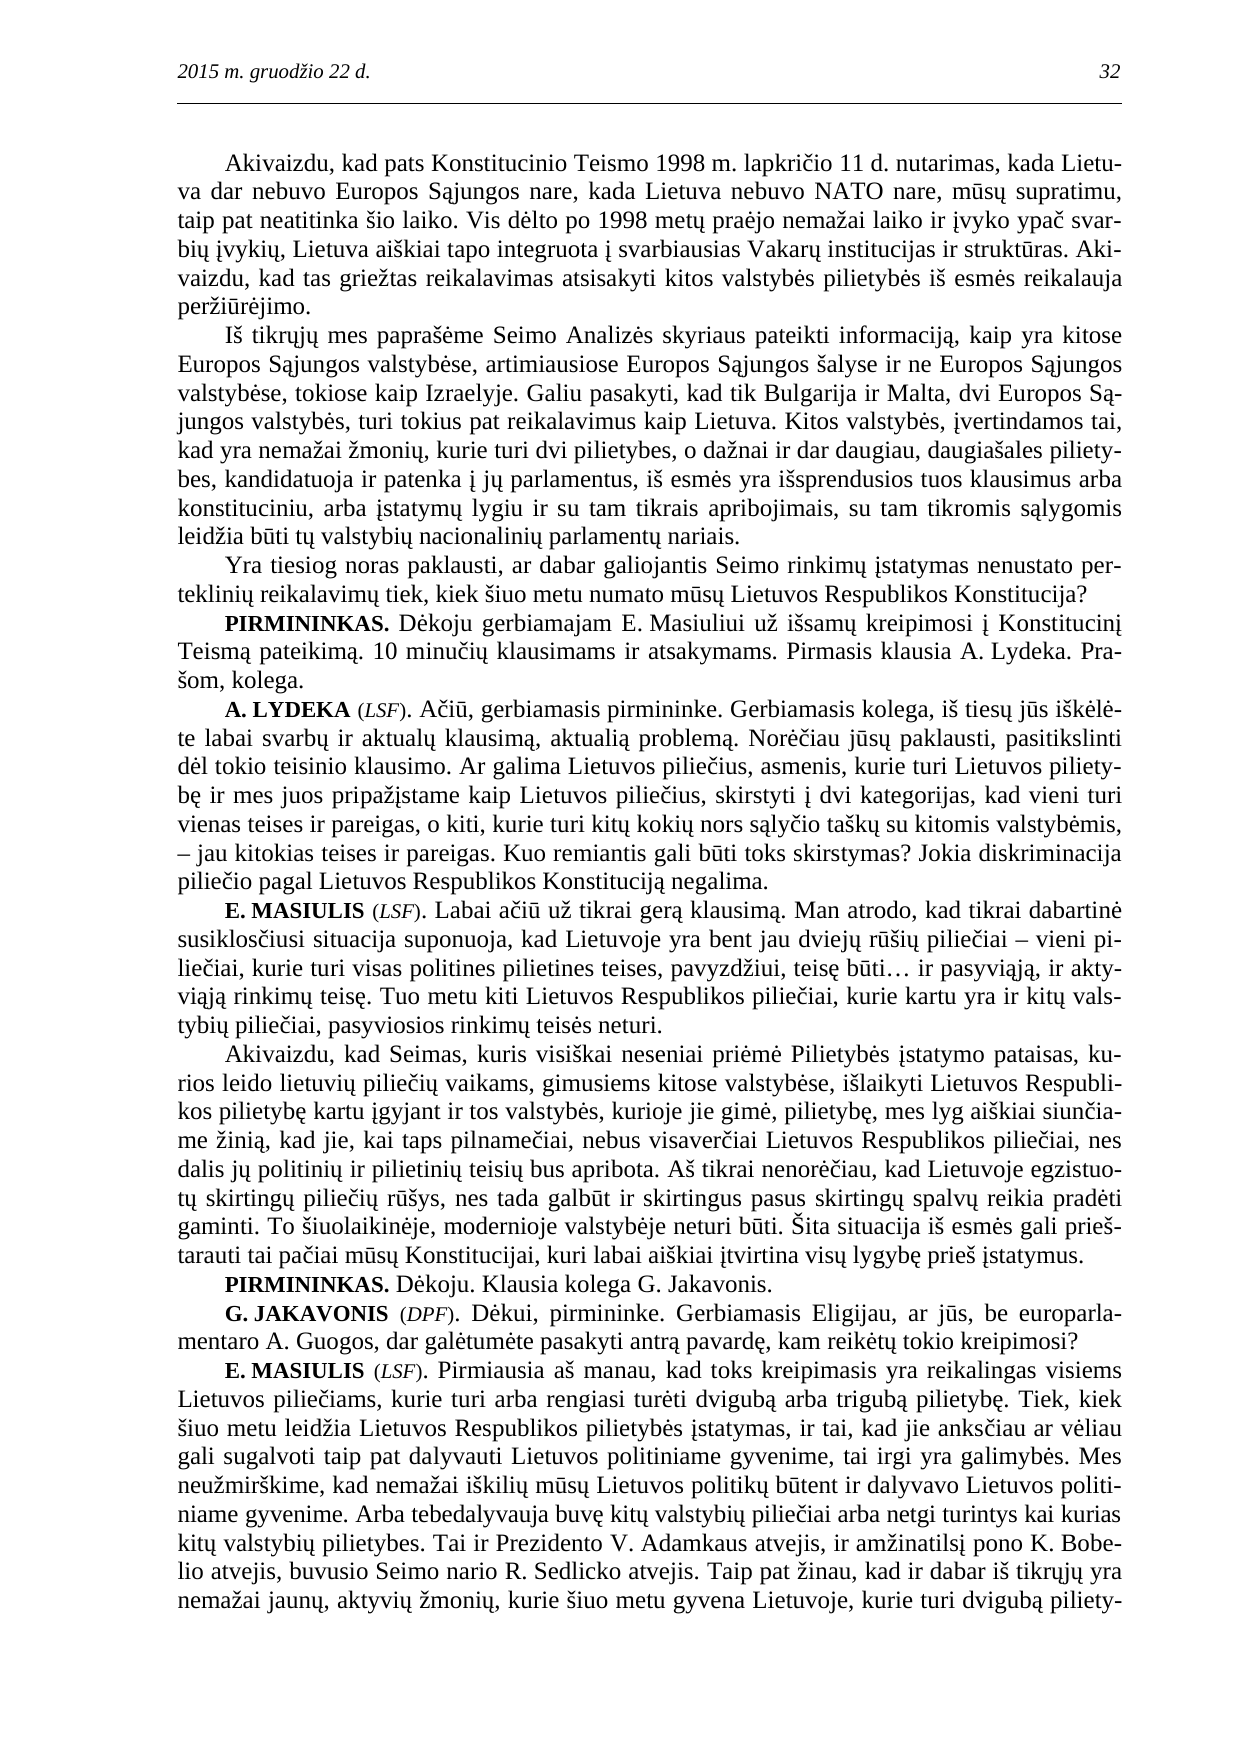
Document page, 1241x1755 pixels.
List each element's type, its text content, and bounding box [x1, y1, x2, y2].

text G. JAKAVONIS (DPF). Dė­kui, pir­mi­nin­ke. Ger­bia­ma­sis Eli­gi­jau, ar jūs, be eu­ro­par­la­men­ta­ro A. Guo­gos, dar ga­lė­tu­mė­te pa­sa­ky­ti an­trą pa­var­dę, kam rei­kė­tų to­kio krei­pi­mo­si? [177, 1298, 1122, 1355]
text PIRMININKAS. Dė­ko­ju ger­bia­ma­jam E. Ma­siu­liui už iš­sa­mų krei­pi­mo­si į Kon­sti­tu­ci­nį Teis­mą pa­tei­ki­mą. 10 mi­nu­čių klau­si­mams ir at­sa­ky­mams. Pir­ma­sis klau­sia A. Ly­de­ka. Pra­šom, ko­le­ga. [177, 608, 1122, 694]
text Aki­vaiz­du, kad pats Kon­sti­tu­ci­nio Teis­mo 1998 m. lap­kri­čio 11 d. nu­ta­ri­mas, ka­da Lie­tu­va dar ne­bu­vo Eu­ro­pos Są­jun­gos na­re, ka­da Lie­tu­va ne­bu­vo NATO na­re, mū­sų su­pra­ti­mu, taip pat ne­ati­tin­ka šio lai­ko. Vis dėl­to po 1998 me­tų pra­ėjo ne­ma­žai lai­ko ir įvy­ko ypač svar­bių įvy­kių, Lie­tu­va aiš­kiai ta­po in­teg­ruo­ta į svar­biau­sias Va­ka­rų ins­ti­tu­ci­jas ir struk­tū­ras. Aki­vaiz­du, kad tas griež­tas rei­ka­la­vi­mas at­si­sa­ky­ti ki­tos vals­ty­bės pi­lie­ty­bės iš es­mės rei­ka­lau­ja per­žiū­rė­ji­mo. [177, 148, 1122, 320]
text Yra tie­siog no­ras pa­klaus­ti, ar da­bar ga­lio­jan­tis Sei­mo rin­ki­mų įsta­ty­mas ne­nu­sta­to per­tek­li­nių rei­ka­la­vi­mų tiek, kiek šiuo me­tu nu­ma­to mū­sų Lie­tu­vos Res­pub­li­kos Kon­sti­tu­ci­ja? [177, 550, 1122, 608]
text Iš tik­rų­jų mes pa­pra­šė­me Sei­mo Ana­li­zės sky­riaus pa­teik­ti in­for­ma­ci­ją, kaip yra ki­to­se Eu­ro­pos Są­jun­gos vals­ty­bė­se, ar­ti­miau­sio­se Eu­ro­pos Są­jun­gos ša­ly­se ir ne Eu­ro­pos Są­jun­gos vals­ty­bė­se, to­kio­se kaip Iz­ra­e­ly­je. Ga­liu pa­sa­ky­ti, kad tik Bul­ga­ri­ja ir Mal­ta, dvi Eu­ro­pos Są­jun­gos vals­ty­bės, tu­ri to­kius pat rei­ka­la­vi­mus kaip Lie­tu­va. Ki­tos vals­ty­bės, įver­tin­da­mos tai, kad yra ne­ma­žai žmo­nių, ku­rie tu­ri dvi pi­lie­ty­bes, o daž­nai ir dar dau­giau, dau­gia­ša­les pi­lie­ty­bes, kan­di­da­tuo­ja ir pa­ten­ka į jų par­la­men­tus, iš es­mės yra iš­spren­du­sios tuos klau­si­mus ar­ba kon­sti­tu­ci­niu, ar­ba įsta­ty­mų ly­giu ir su tam tik­rais ap­ri­bo­ji­mais, su tam tik­ro­mis są­ly­go­mis lei­džia bū­ti tų vals­ty­bių na­cio­na­li­nių par­la­men­tų na­riais. [177, 320, 1122, 550]
text Aki­vaiz­du, kad Sei­mas, ku­ris vi­siš­kai ne­se­niai pri­ėmė Pi­lie­ty­bės įsta­ty­mo pa­tai­sas, ku­rios lei­do lie­tu­vių pi­lie­čių vai­kams, gi­mu­siems ki­to­se vals­ty­bė­se, iš­lai­ky­ti Lie­tu­vos Res­pub­li­kos pi­lie­ty­bę kar­tu įgy­jant ir tos vals­ty­bės, ku­rio­je jie gi­mė, pi­lie­ty­bę, mes lyg aiš­kiai siun­čia­me ži­nią, kad jie, kai taps pil­na­me­čiai, ne­bus vi­sa­ver­čiai Lie­tu­vos Res­pub­li­kos pi­lie­čiai, nes da­lis jų po­li­ti­nių ir pi­lie­ti­nių tei­sių bus ap­ri­bo­ta. Aš tik­rai ne­no­rė­čiau, kad Lie­tu­vo­je eg­zis­tuo­tų skir­tin­gų pi­lie­čių rū­šys, nes ta­da gal­būt ir skir­tin­gus pa­sus skir­tin­gų spal­vų rei­kia pra­dė­ti ga­min­ti. To šiuo­lai­ki­nė­je, mo­der­nio­je vals­ty­bė­je ne­tu­ri bū­ti. Ši­ta si­tu­a­ci­ja iš es­mės ga­li prieš­ta­rau­ti tai pa­čiai mū­sų Kon­sti­tu­ci­jai, ku­ri la­bai aiš­kiai įtvir­ti­na vi­sų ly­gy­bę prieš įsta­ty­mus. [177, 1039, 1122, 1269]
text E. MASIULIS (LSF). Pir­miau­sia aš ma­nau, kad toks krei­pi­ma­sis yra rei­ka­lin­gas vi­siems Lie­tu­vos pi­lie­čiams, ku­rie tu­ri ar­ba ren­gia­si tu­rė­ti dvi­gu­bą ar­ba tri­gu­bą pi­lie­ty­bę. Tiek, kiek šiuo me­tu lei­džia Lie­tu­vos Res­pub­li­kos pi­lie­ty­bės įsta­ty­mas, ir tai, kad jie anks­čiau ar vė­liau ga­li su­gal­vo­ti taip pat da­ly­vau­ti Lie­tu­vos po­li­ti­nia­me gy­ve­ni­me, tai ir­gi yra ga­li­my­bės. Mes ne­už­mirš­ki­me, kad ne­ma­žai iš­ki­lių mū­sų Lie­tu­vos po­li­ti­kų bū­tent ir da­ly­va­vo Lie­tu­vos po­li­ti­nia­me gy­ve­ni­me. Ar­ba te­be­da­ly­vau­ja bu­vę ki­tų vals­ty­bių pi­lie­čiai ar­ba net­gi tu­rin­tys kai ku­rias ki­tų vals­ty­bių pi­lie­ty­bes. Tai ir Pre­zi­den­to V. Adam­kaus at­ve­jis, ir am­ži­na­til­sį po­no K. Bo­be­lio at­ve­jis, bu­vu­sio Sei­mo na­rio R. Sed­lic­ko at­ve­jis. Taip pat ži­nau, kad ir da­bar iš tik­rų­jų yra ne­ma­žai jau­nų, ak­ty­vių žmo­nių, ku­rie šiuo me­tu gy­ve­na Lie­tu­vo­je, ku­rie tu­ri dvi­gu­bą pi­lie­ty­ [177, 1355, 1122, 1614]
text A. LYDEKA (LSF). Ačiū, ger­bia­ma­sis pir­mi­nin­ke. Ger­bia­ma­sis ko­le­ga, iš tie­sų jūs iš­kė­lė­te la­bai svar­bų ir ak­tu­a­lų klau­si­mą, ak­tu­a­lią pro­ble­mą. No­rė­čiau jū­sų pa­klaus­ti, pa­si­tiks­lin­ti dėl to­kio tei­si­nio klau­si­mo. Ar ga­li­ma Lie­tu­vos pi­lie­čius, as­me­nis, ku­rie tu­ri Lie­tu­vos pi­lie­ty­bę ir mes juos pri­pa­žįs­ta­me kaip Lie­tu­vos pi­lie­čius, skirs­ty­ti į dvi ka­te­go­ri­jas, kad vie­ni tu­ri vie­nas tei­ses ir pa­rei­gas, o ki­ti, ku­rie tu­ri ki­tų ko­kių nors są­ly­čio taš­kų su ki­to­mis vals­ty­bė­mis, – jau ki­to­kias tei­ses ir pa­rei­gas. Kuo re­mian­tis ga­li bū­ti toks skirs­ty­mas? Jo­kia dis­kri­mi­na­ci­ja pi­lie­čio pa­gal Lie­tu­vos Res­pub­li­kos Kon­sti­tu­ci­ją ne­ga­li­ma. [177, 694, 1122, 895]
text E. MASIULIS (LSF). La­bai ačiū už tik­rai ge­rą klau­si­mą. Man at­ro­do, kad tik­rai da­bar­ti­nė su­si­klos­čiu­si si­tu­a­ci­ja su­po­nuo­ja, kad Lie­tu­vo­je yra bent jau dvie­jų rū­šių pi­lie­čiai – vie­ni pi­lie­čiai, ku­rie tu­ri vi­sas po­li­ti­nes pi­lie­ti­nes tei­ses, pa­vyz­džiui, tei­sę bū­ti… ir pa­sy­vi­ą­ją, ir ak­ty­vi­ą­ją rin­ki­mų tei­sę. Tuo me­tu ki­ti Lie­tu­vos Res­pub­li­kos pi­lie­čiai, ku­rie kar­tu yra ir ki­tų vals­ty­bių pi­lie­čiai, pa­sy­vio­sios rin­ki­mų tei­sės ne­tu­ri. [177, 895, 1122, 1039]
text PIRMININKAS. Dė­ko­ju. Klau­sia ko­le­ga G. Ja­ka­vo­nis. [177, 1269, 1122, 1298]
